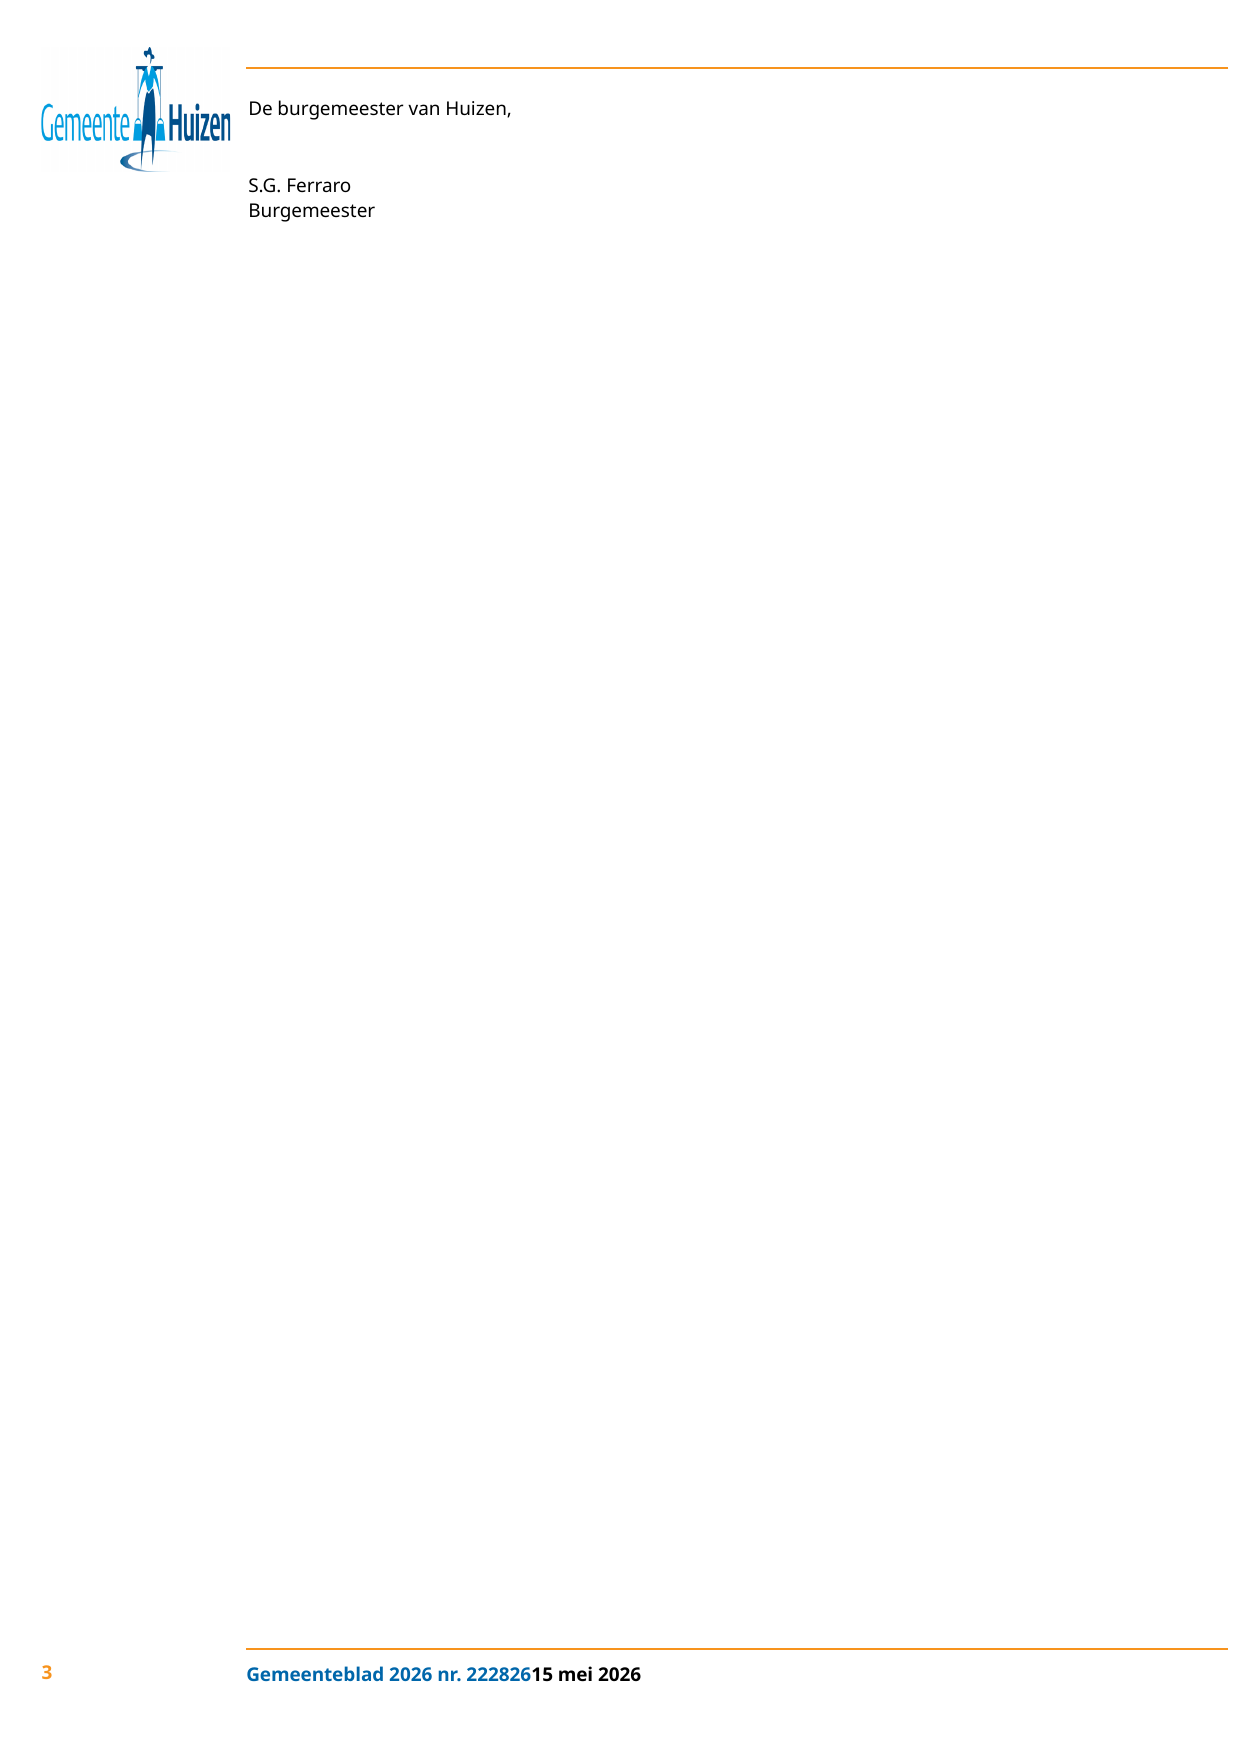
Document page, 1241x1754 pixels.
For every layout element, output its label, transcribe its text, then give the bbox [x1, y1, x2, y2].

text De burgemeester van Huizen, [248, 95, 1152, 121]
picture [41, 47, 231, 172]
text Burgemeester [248, 198, 1152, 223]
text S.G. Ferraro [248, 172, 1152, 198]
